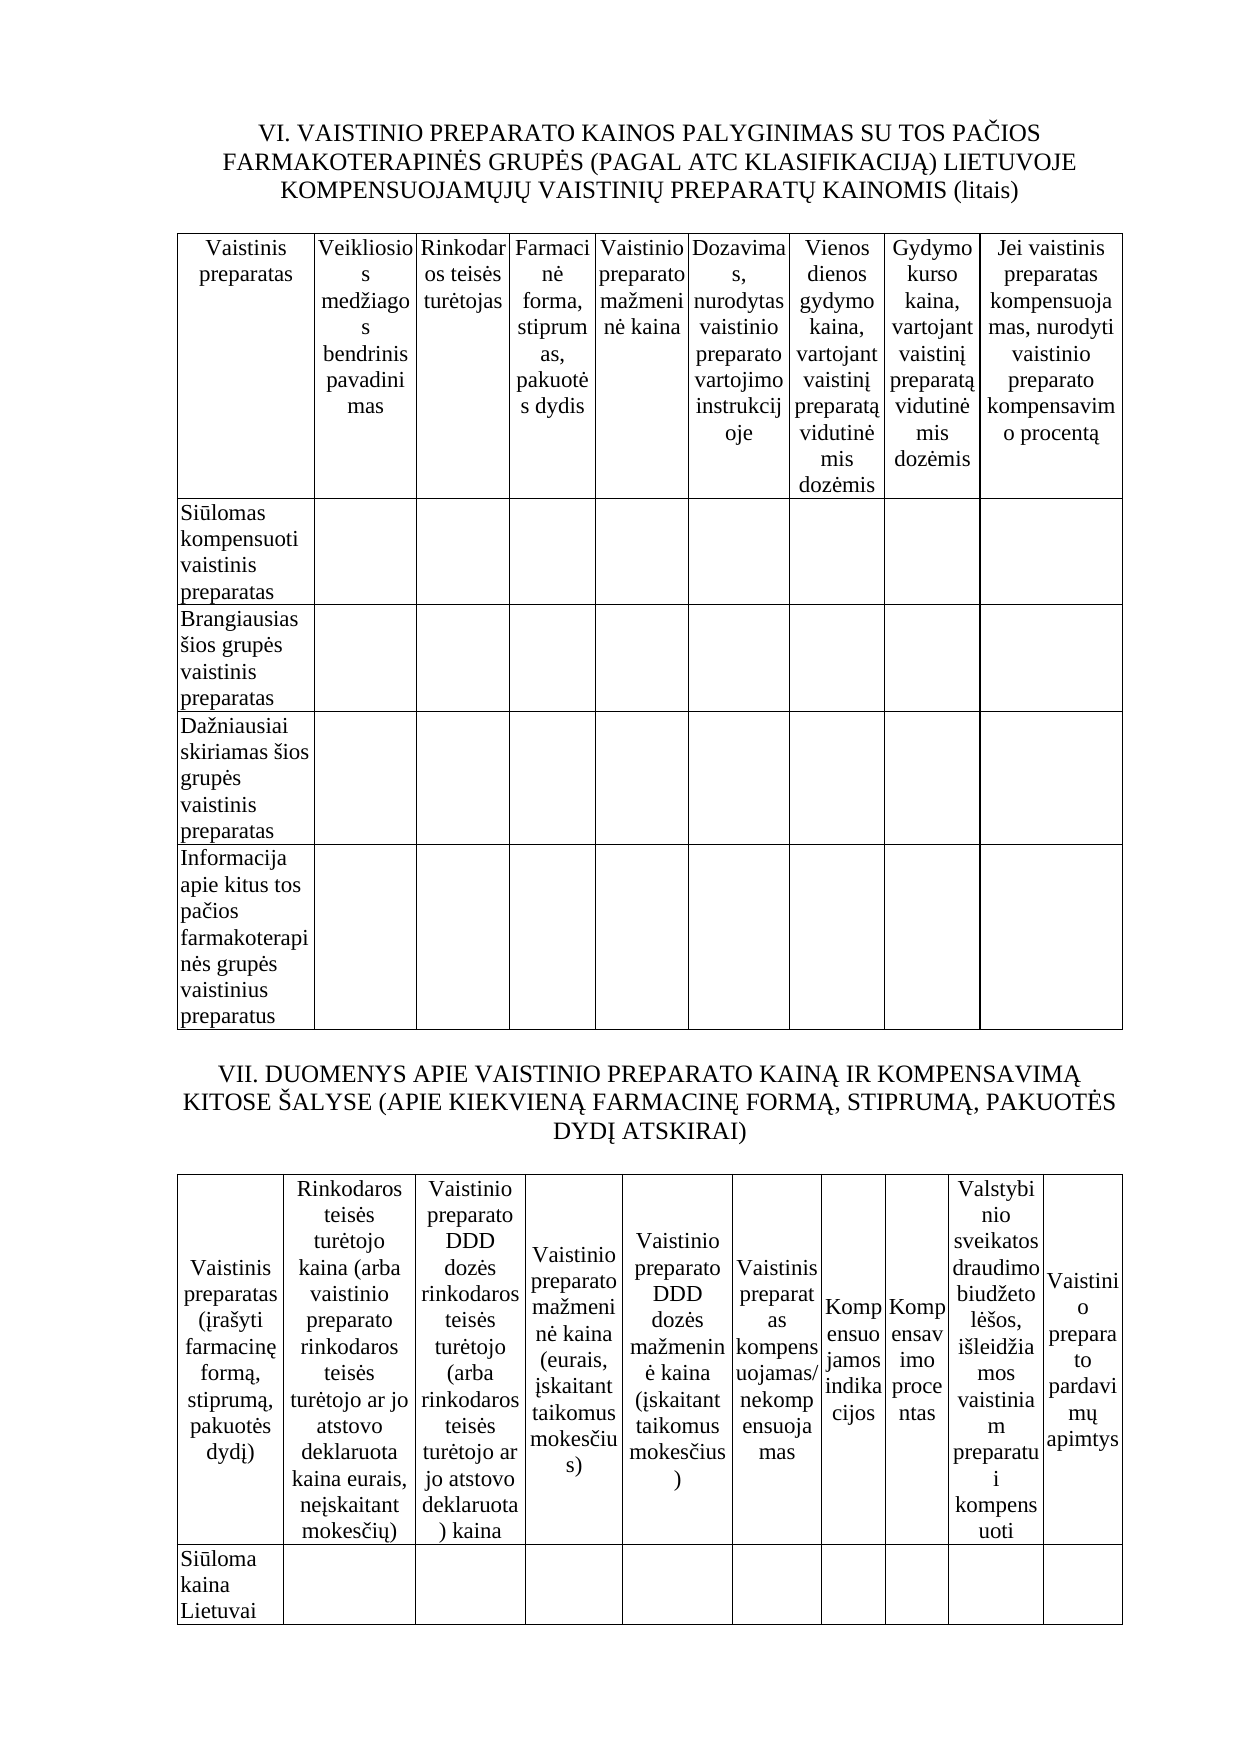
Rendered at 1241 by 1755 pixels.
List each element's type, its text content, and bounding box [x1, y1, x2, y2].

table_header Vaistinio preparato mažmeninė kaina [596, 234, 688, 498]
table_cell [510, 845, 595, 1029]
table_cell [417, 712, 509, 843]
table_header Dozavimas, nurodytas vaistinio preparato vartojimo instrukcijoje [689, 234, 789, 498]
table_header Rinkodaros teisės turėtojas [417, 234, 509, 498]
table_cell Informacija apie kitus tos pačios farmakoterapinės grupės vaistinius preparatus [178, 845, 314, 1029]
table_cell [417, 605, 509, 711]
table_cell [315, 499, 416, 604]
table_header Vaistinio preparato DDD dozės mažmeninė kaina (įskaitant taikomus mokesčius) [623, 1175, 732, 1544]
table_cell [623, 1545, 732, 1624]
table_header Gydymo kurso kaina, vartojant vaistinį preparatą vidutinėmis dozėmis [885, 234, 979, 498]
table_cell [510, 499, 595, 604]
table_cell Siūlomas kompensuoti vaistinis preparatas [178, 499, 314, 604]
table_cell [315, 605, 416, 711]
table_cell [417, 845, 509, 1029]
table_cell [510, 605, 595, 711]
table_cell [733, 1545, 821, 1624]
table_cell [510, 712, 595, 843]
table_cell [689, 499, 789, 604]
table_cell [596, 499, 688, 604]
table_header Vaistinio preparato DDD dozės rinkodaros teisės turėtojo (arba rinkodaros teisės turėtojo ar jo atstovo deklaruota) kaina [416, 1175, 525, 1544]
table_cell [790, 499, 884, 604]
table_header Vaistinio preparato pardavimų apimtys [1044, 1175, 1122, 1544]
table_header Vaistinis preparatas [178, 234, 314, 498]
table_cell [417, 499, 509, 604]
table_cell [689, 845, 789, 1029]
table_cell [526, 1545, 622, 1624]
table_cell [981, 499, 1122, 604]
table_cell Brangiausias šios grupės vaistinis preparatas [178, 605, 314, 711]
table_cell [886, 1545, 948, 1624]
table_cell [416, 1545, 525, 1624]
table_cell [689, 712, 789, 843]
table_cell [981, 845, 1122, 1029]
table_cell [1044, 1545, 1122, 1624]
table_header Farmacinė forma, stiprumas, pakuotės dydis [510, 234, 595, 498]
table_cell [885, 845, 979, 1029]
table_cell Siūloma kaina Lietuvai [178, 1545, 283, 1624]
table_header Jei vaistinis preparatas kompensuojamas, nurodyti vaistinio preparato kompensavimo procentą [981, 234, 1122, 498]
table_cell [596, 845, 688, 1029]
table_cell [790, 845, 884, 1029]
table_cell [315, 712, 416, 843]
table_cell [790, 712, 884, 843]
table_header Valstybinio sveikatos draudimo biudžeto lėšos, išleidžiamos vaistiniam preparatui kompensuoti [949, 1175, 1043, 1544]
table_cell [949, 1545, 1043, 1624]
table_cell [822, 1545, 885, 1624]
table_cell [885, 605, 979, 711]
text VII. DUOMENYS APIE VAISTINIO PREPARATO KAINĄ IR KOMPENSAVIMĄ KITOSE ŠALYSE (APIE KIEKVIENĄ FARMACINĘ FORMĄ, STIPRUMĄ, PAKUOTĖS DYDĮ ATSKIRAI) [177, 1059, 1122, 1145]
table_header Rinkodaros teisės turėtojo kaina (arba vaistinio preparato rinkodaros teisės turėtojo ar jo atstovo deklaruota kaina eurais, neįskaitant mokesčių) [284, 1175, 415, 1544]
table_cell [315, 845, 416, 1029]
table_header Vaistinis preparatas (įrašyti farmacinę formą, stiprumą, pakuotės dydį) [178, 1175, 283, 1544]
table_header Vienos dienos gydymo kaina, vartojant vaistinį preparatą vidutinėmis dozėmis [790, 234, 884, 498]
table_cell [981, 712, 1122, 843]
table_header Vaistinis preparatas kompensuojamas/ nekompensuojamas [733, 1175, 821, 1544]
table_header Kompensuojamos indikacijos [822, 1175, 885, 1544]
table_cell [284, 1545, 415, 1624]
table_cell [885, 712, 979, 843]
table_header Vaistinio preparato mažmeninė kaina (eurais, įskaitant taikomus mokesčius) [526, 1175, 622, 1544]
table_cell [596, 712, 688, 843]
text VI. VAISTINIO PREPARATO KAINOS PALYGINIMAS SU TOS PAČIOS FARMAKOTERAPINĖS GRUPĖS (PAGAL ATC KLASIFIKACIJĄ) LIETUVOJE KOMPENSUOJAMŲJŲ VAISTINIŲ PREPARATŲ KAINOMIS (litais) [177, 118, 1122, 204]
table_cell [885, 499, 979, 604]
table_cell [790, 605, 884, 711]
table_cell [596, 605, 688, 711]
table_header Veikliosios medžiagos bendrinis pavadinimas [315, 234, 416, 498]
table_cell [981, 605, 1122, 711]
table_cell Dažniausiai skiriamas šios grupės vaistinis preparatas [178, 712, 314, 843]
table_header Kompensavimo procentas [886, 1175, 948, 1544]
table_cell [689, 605, 789, 711]
